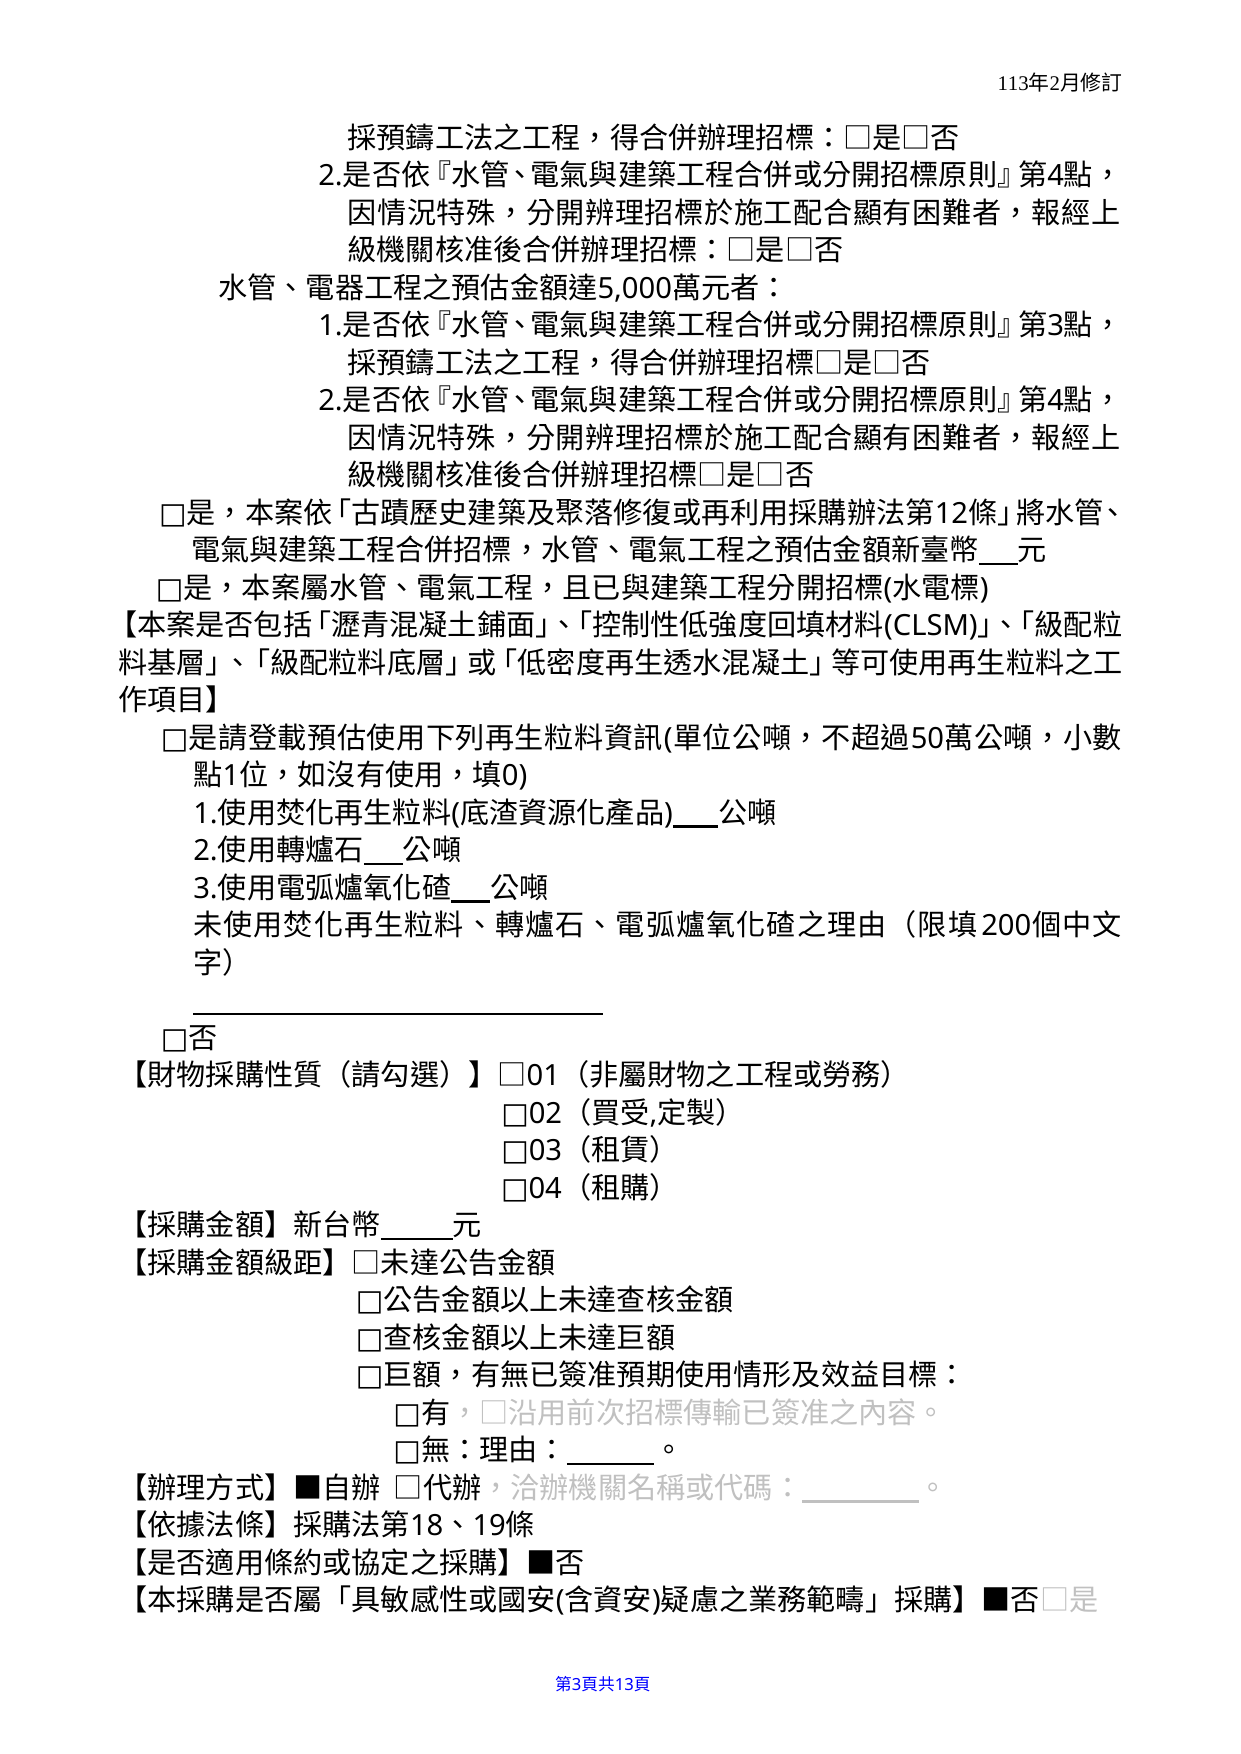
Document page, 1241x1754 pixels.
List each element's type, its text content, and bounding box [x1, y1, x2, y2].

text 【本案是否包括「瀝青混凝土鋪面」、「控制性低強度回填材料(CLSM)」、「級配粒料基層」、「級配粒料底層」或「低密度再生透水混凝土」等可使用再生粒料之工作項目】 [118, 606, 1122, 718]
text 【採購金額】新台幣 元 [118, 1206, 1122, 1243]
text 【本採購是否屬「具敏感性或國安(含資安)疑慮之業務範疇」採購】■否□是 [118, 1581, 1122, 1618]
text 2.是否依『水管、電氣與建築工程合併或分開招標原則』第4點，因情況特殊，分開辨理招標於施工配合顯有困難者，報經上級機關核准後合併辦理招標□是□否 [318, 381, 1122, 493]
text □03（租賃） [501, 1131, 1122, 1168]
text □無：理由： 。 [393, 1431, 1122, 1468]
text 【財物採購性質（請勾選）】□01（非屬財物之工程或勞務） [118, 1056, 1122, 1093]
text □04（租購） [118, 1168, 1122, 1206]
text □巨額，有無已簽准預期使用情形及效益目標： [356, 1356, 1122, 1393]
text □是請登載預估使用下列再生粒料資訊(單位公噸，不超過50萬公噸，小數點1位，如沒有使用，填0) [161, 718, 1122, 793]
text □公告金額以上未達查核金額 [356, 1281, 1122, 1318]
text □查核金額以上未達巨額 [356, 1318, 1122, 1356]
text 水管、電器工程之預估金額達5,000萬元者： [218, 268, 1122, 306]
text □是，本案依「古蹟歷史建築及聚落修復或再利用採購辦法第12條」將水管、電氣與建築工程合併招標，水管、電氣工程之預估金額新臺幣 元 [159, 493, 1122, 568]
text 【依據法條】採購法第18、19條 [118, 1506, 1122, 1543]
text 未使用焚化再生粒料、轉爐石、電弧爐氧化碴之理由（限填200個中文字） [193, 906, 1122, 981]
text 【辦理方式】■自辦 □代辦，洽辦機關名稱或代碼： 。 [118, 1468, 1122, 1506]
text □否 [161, 1018, 1122, 1056]
text □有，□沿用前次招標傳輸已簽准之內容。 [393, 1393, 1122, 1431]
text 1.是否依『水管、電氣與建築工程合併或分開招標原則』第3點，採預鑄工法之工程，得合併辦理招標□是□否 [318, 306, 1122, 381]
text 【採購金額級距】□未達公告金額 [118, 1243, 1122, 1281]
text 採預鑄工法之工程，得合併辦理招標：□是□否 [318, 118, 1122, 156]
text □是，本案屬水管、電氣工程，且已與建築工程分開招標(水電標) [156, 568, 1122, 606]
text □02（買受,定製） [501, 1093, 1122, 1131]
text 3.使用電弧爐氧化碴 公噸 [193, 868, 1122, 906]
text 2.使用轉爐石 公噸 [193, 831, 1122, 868]
text 【是否適用條約或協定之採購】■否 [118, 1543, 1122, 1581]
text 1.使用焚化再生粒料(底渣資源化產品) 公噸 [193, 793, 1122, 831]
text 2.是否依『水管、電氣與建築工程合併或分開招標原則』第4點，因情況特殊，分開辨理招標於施工配合顯有困難者，報經上級機關核准後合併辦理招標：□是□否 [318, 156, 1122, 268]
